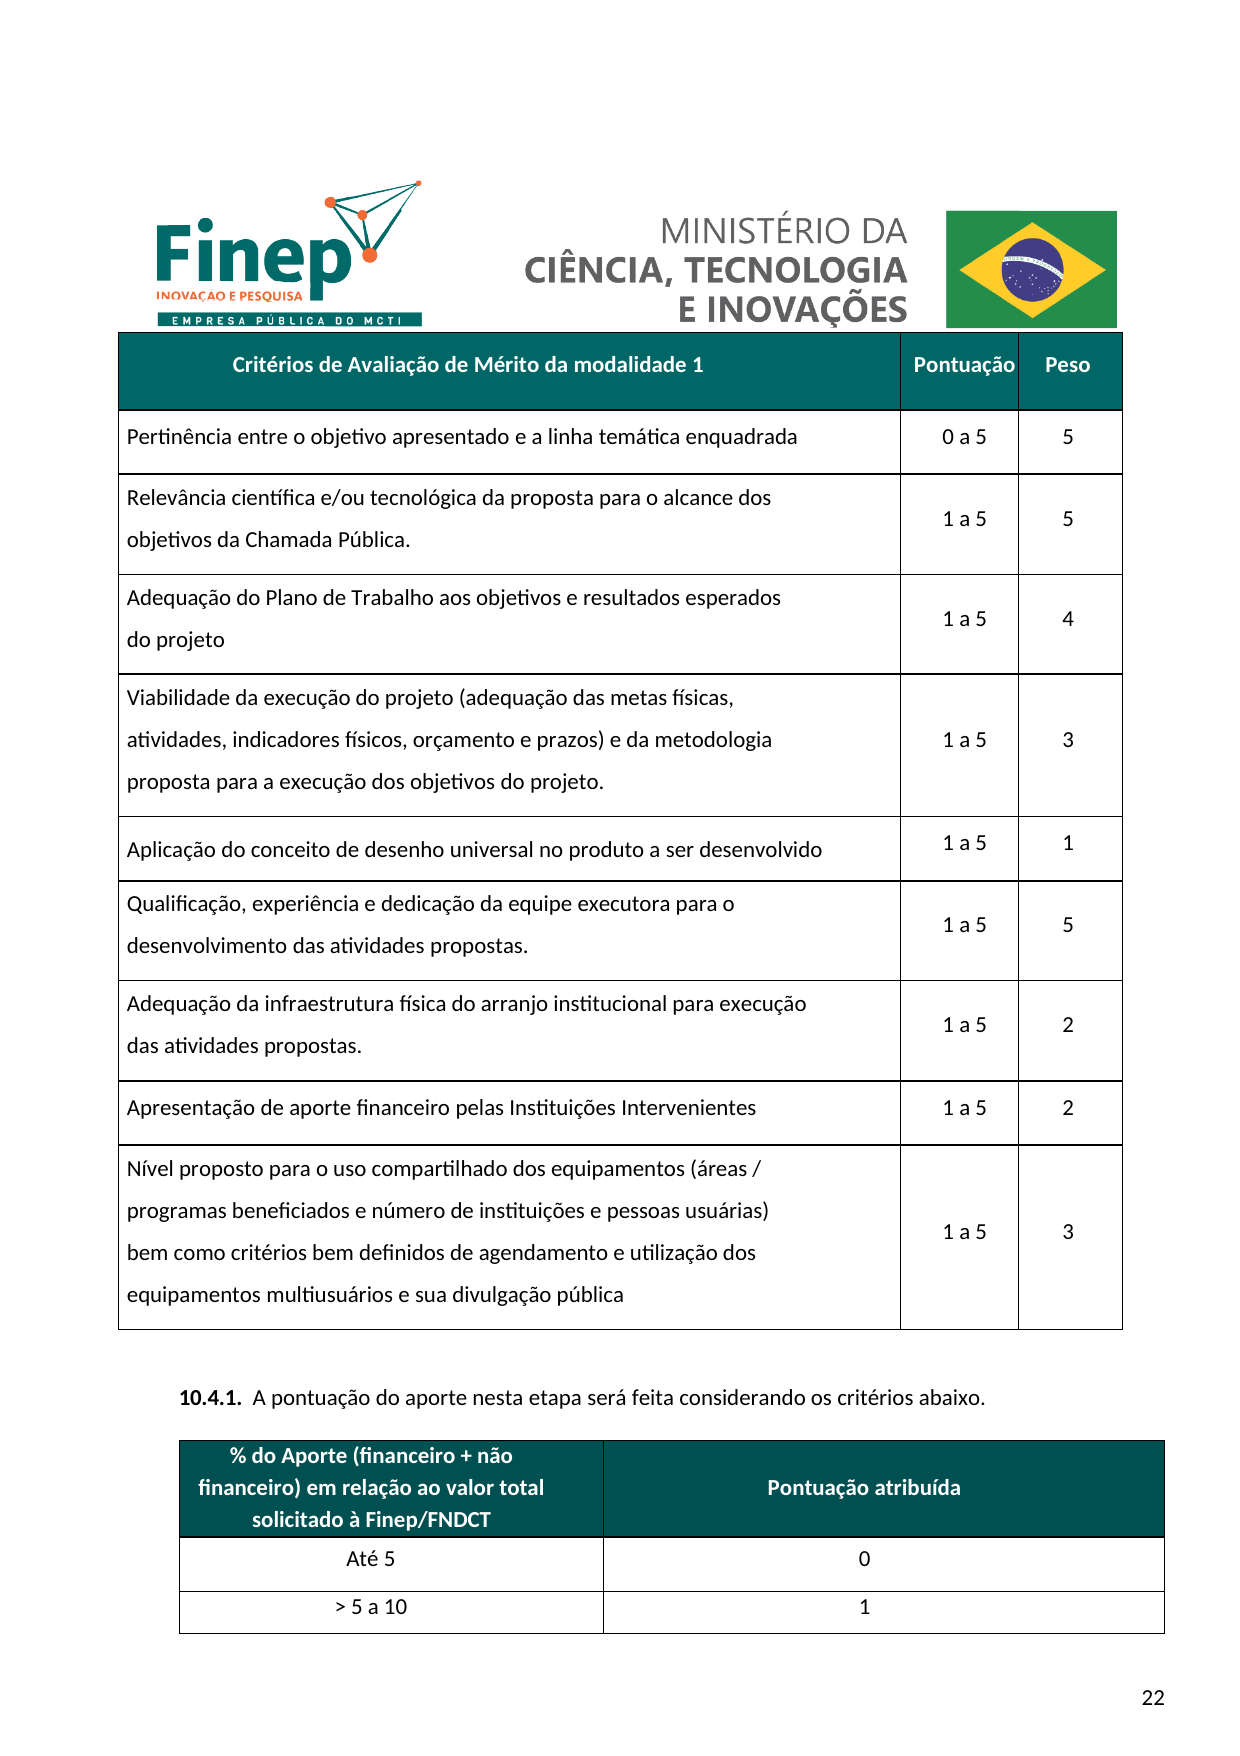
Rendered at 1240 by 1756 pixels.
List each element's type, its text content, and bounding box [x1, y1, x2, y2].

table_cell 1 a 5 [901, 1082, 1018, 1144]
table_cell Qualificação, experiência e dedicação da equipe executora para o desenvolvimento das atividades propostas. [119, 882, 900, 980]
table_cell 0 a 5 [901, 411, 1018, 473]
table_cell 1 a 5 [901, 817, 1018, 880]
table_cell 1 a 5 [901, 1146, 1018, 1328]
table_header Critérios de Avaliação de Mérito da modalidade 1 [119, 333, 900, 409]
table_cell Apresentação de aporte financeiro pelas Instituições Intervenientes [119, 1082, 900, 1144]
table_cell 3 [1019, 1146, 1122, 1328]
table_cell 5 [1019, 882, 1122, 980]
table_cell Pertinência entre o objetivo apresentado e a linha temática enquadrada [119, 411, 900, 473]
table_cell 1 a 5 [901, 981, 1018, 1080]
table_cell 2 [1019, 1082, 1122, 1144]
table_cell 4 [1019, 575, 1122, 673]
table_cell 3 [1019, 675, 1122, 816]
table_cell Nível proposto para o uso compartilhado dos equipamentos (áreas / programas beneficiados e número de instituições e pessoas usuárias) bem como critérios bem definidos de agendamento e utilização dos equipamentos multiusuários e sua divulgação pública [119, 1146, 900, 1328]
table_cell 5 [1019, 411, 1122, 473]
table_header Peso [1019, 333, 1122, 409]
table_header Pontuação atribuída [604, 1441, 1164, 1536]
list A pontuação do aporte nesta etapa será feita considerando os critérios abaixo. [178, 1383, 1210, 1411]
table_cell 1 a 5 [901, 675, 1018, 816]
table_cell Viabilidade da execução do projeto (adequação das metas físicas, atividades, indicadores físicos, orçamento e prazos) e da metodologia proposta para a execução dos objetivos do projeto. [119, 675, 900, 816]
table_cell 2 [1019, 981, 1122, 1080]
table_cell 1 [604, 1592, 1164, 1633]
table_cell Adequação do Plano de Trabalho aos objetivos e resultados esperados do projeto [119, 575, 900, 673]
table_cell 5 [1019, 475, 1122, 573]
table_cell 1 a 5 [901, 475, 1018, 573]
table_cell Aplicação do conceito de desenho universal no produto a ser desenvolvido [119, 817, 900, 880]
table_cell Adequação da infraestrutura física do arranjo institucional para execução das atividades propostas. [119, 981, 900, 1080]
table_cell 1 a 5 [901, 882, 1018, 980]
table_cell Até 5 [180, 1538, 603, 1591]
table_header % do Aporte (financeiro + não financeiro) em relação ao valor total solicitado à Finep/FNDCT [180, 1441, 603, 1536]
table_cell 1 [1019, 817, 1122, 880]
table_cell Relevância científica e/ou tecnológica da proposta para o alcance dos objetivos da Chamada Pública. [119, 475, 900, 573]
table_header Pontuação [901, 333, 1018, 409]
table_cell 1 a 5 [901, 575, 1018, 673]
table_cell > 5 a 10 [180, 1592, 603, 1633]
table_cell 0 [604, 1538, 1164, 1591]
